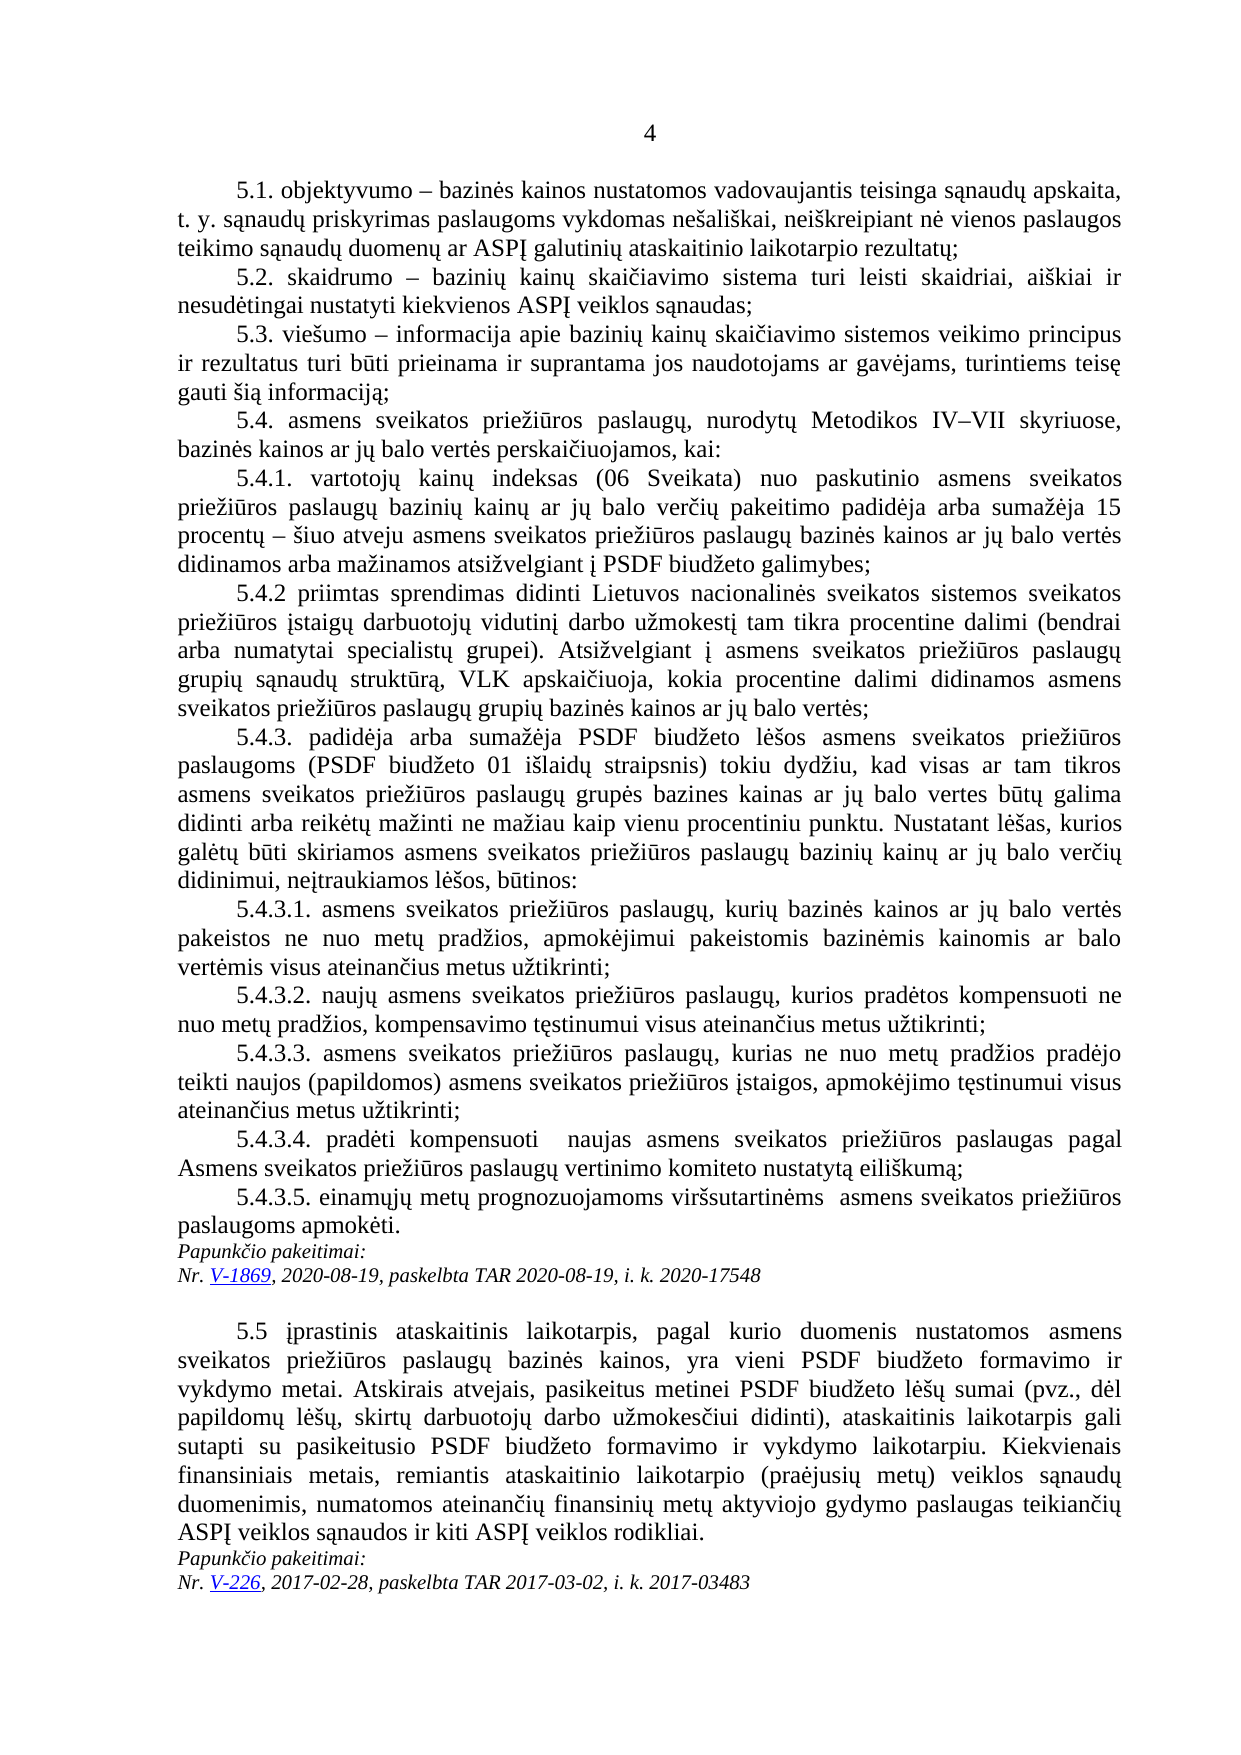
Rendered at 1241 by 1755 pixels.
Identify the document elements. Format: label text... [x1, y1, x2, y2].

text 5.2. skaidrumo – bazinių kainų skaičiavimo sistema turi leisti skaidriai, aiškiai ir nesudėtingai nustatyti kiekvienos ASPĮ veiklos sąnaudas; [177, 262, 1122, 319]
text 5.4.2 priimtas sprendimas didinti Lietuvos nacionalinės sveikatos sistemos sveikatos priežiūros įstaigų darbuotojų vidutinį darbo užmokestį tam tikra procentine dalimi (bendrai arba numatytai specialistų grupei). Atsižvelgiant į asmens sveikatos priežiūros paslaugų grupių sąnaudų struktūrą, VLK apskaičiuoja, kokia procentine dalimi didinamos asmens sveikatos priežiūros paslaugų grupių bazinės kainos ar jų balo vertės; [177, 578, 1122, 722]
text 5.5 įprastinis ataskaitinis laikotarpis, pagal kurio duomenis nustatomos asmens sveikatos priežiūros paslaugų bazinės kainos, yra vieni PSDF biudžeto formavimo ir vykdymo metai. Atskirais atvejais, pasikeitus metinei PSDF biudžeto lėšų sumai (pvz., dėl papildomų lėšų, skirtų darbuotojų darbo užmokesčiui didinti), ataskaitinis laikotarpis gali sutapti su pasikeitusio PSDF biudžeto formavimo ir vykdymo laikotarpiu. Kiekvienais finansiniais metais, remiantis ataskaitinio laikotarpio (praėjusių metų) veiklos sąnaudų duomenimis, numatomos ateinančių finansinių metų aktyviojo gydymo paslaugas teikiančių ASPĮ veiklos sąnaudos ir kiti ASPĮ veiklos rodikliai. [177, 1316, 1122, 1546]
text 5.4.1. vartotojų kainų indeksas (06 Sveikata) nuo paskutinio asmens sveikatos priežiūros paslaugų bazinių kainų ar jų balo verčių pakeitimo padidėja arba sumažėja 15 procentų – šiuo atveju asmens sveikatos priežiūros paslaugų bazinės kainos ar jų balo vertės didinamos arba mažinamos atsižvelgiant į PSDF biudžeto galimybes; [177, 463, 1122, 578]
text 5.4. asmens sveikatos priežiūros paslaugų, nurodytų Metodikos IV–VII skyriuose, bazinės kainos ar jų balo vertės perskaičiuojamos, kai: [177, 406, 1122, 463]
text Papunkčio pakeitimai: [177, 1239, 1122, 1263]
text 5.4.3. padidėja arba sumažėja PSDF biudžeto lėšos asmens sveikatos priežiūros paslaugoms (PSDF biudžeto 01 išlaidų straipsnis) tokiu dydžiu, kad visas ar tam tikros asmens sveikatos priežiūros paslaugų grupės bazines kainas ar jų balo vertes būtų galima didinti arba reikėtų mažinti ne mažiau kaip vienu procentiniu punktu. Nustatant lėšas, kurios galėtų būti skiriamos asmens sveikatos priežiūros paslaugų bazinių kainų ar jų balo verčių didinimui, neįtraukiamos lėšos, būtinos: [177, 722, 1122, 894]
text 5.4.3.5. einamųjų metų prognozuojamoms viršsutartinėms asmens sveikatos priežiūros paslaugoms apmokėti. [177, 1182, 1122, 1239]
text 5.4.3.2. naujų asmens sveikatos priežiūros paslaugų, kurios pradėtos kompensuoti ne nuo metų pradžios, kompensavimo tęstinumui visus ateinančius metus užtikrinti; [177, 981, 1122, 1038]
text 5.1. objektyvumo – bazinės kainos nustatomos vadovaujantis teisinga sąnaudų apskaita, t. y. sąnaudų priskyrimas paslaugoms vykdomas nešališkai, neiškreipiant nė vienos paslaugos teikimo sąnaudų duomenų ar ASPĮ galutinių ataskaitinio laikotarpio rezultatų; [177, 176, 1122, 262]
text 5.3. viešumo – informacija apie bazinių kainų skaičiavimo sistemos veikimo principus ir rezultatus turi būti prieinama ir suprantama jos naudotojams ar gavėjams, turintiems teisę gauti šią informaciją; [177, 319, 1122, 406]
text 5.4.3.4. pradėti kompensuoti naujas asmens sveikatos priežiūros paslaugas pagal Asmens sveikatos priežiūros paslaugų vertinimo komiteto nustatytą eiliškumą; [177, 1124, 1122, 1182]
text 5.4.3.3. asmens sveikatos priežiūros paslaugų, kurias ne nuo metų pradžios pradėjo teikti naujos (papildomos) asmens sveikatos priežiūros įstaigos, apmokėjimo tęstinumui visus ateinančius metus užtikrinti; [177, 1038, 1122, 1124]
text 5.4.3.1. asmens sveikatos priežiūros paslaugų, kurių bazinės kainos ar jų balo vertės pakeistos ne nuo metų pradžios, apmokėjimui pakeistomis bazinėmis kainomis ar balo vertėmis visus ateinančius metus užtikrinti; [177, 894, 1122, 981]
text Papunkčio pakeitimai: [177, 1546, 1122, 1570]
text Nr. V-226, 2017-02-28, paskelbta TAR 2017-03-02, i. k. 2017-03483 [177, 1570, 1122, 1594]
text Nr. V-1869, 2020-08-19, paskelbta TAR 2020-08-19, i. k. 2020-17548 [177, 1263, 1122, 1287]
